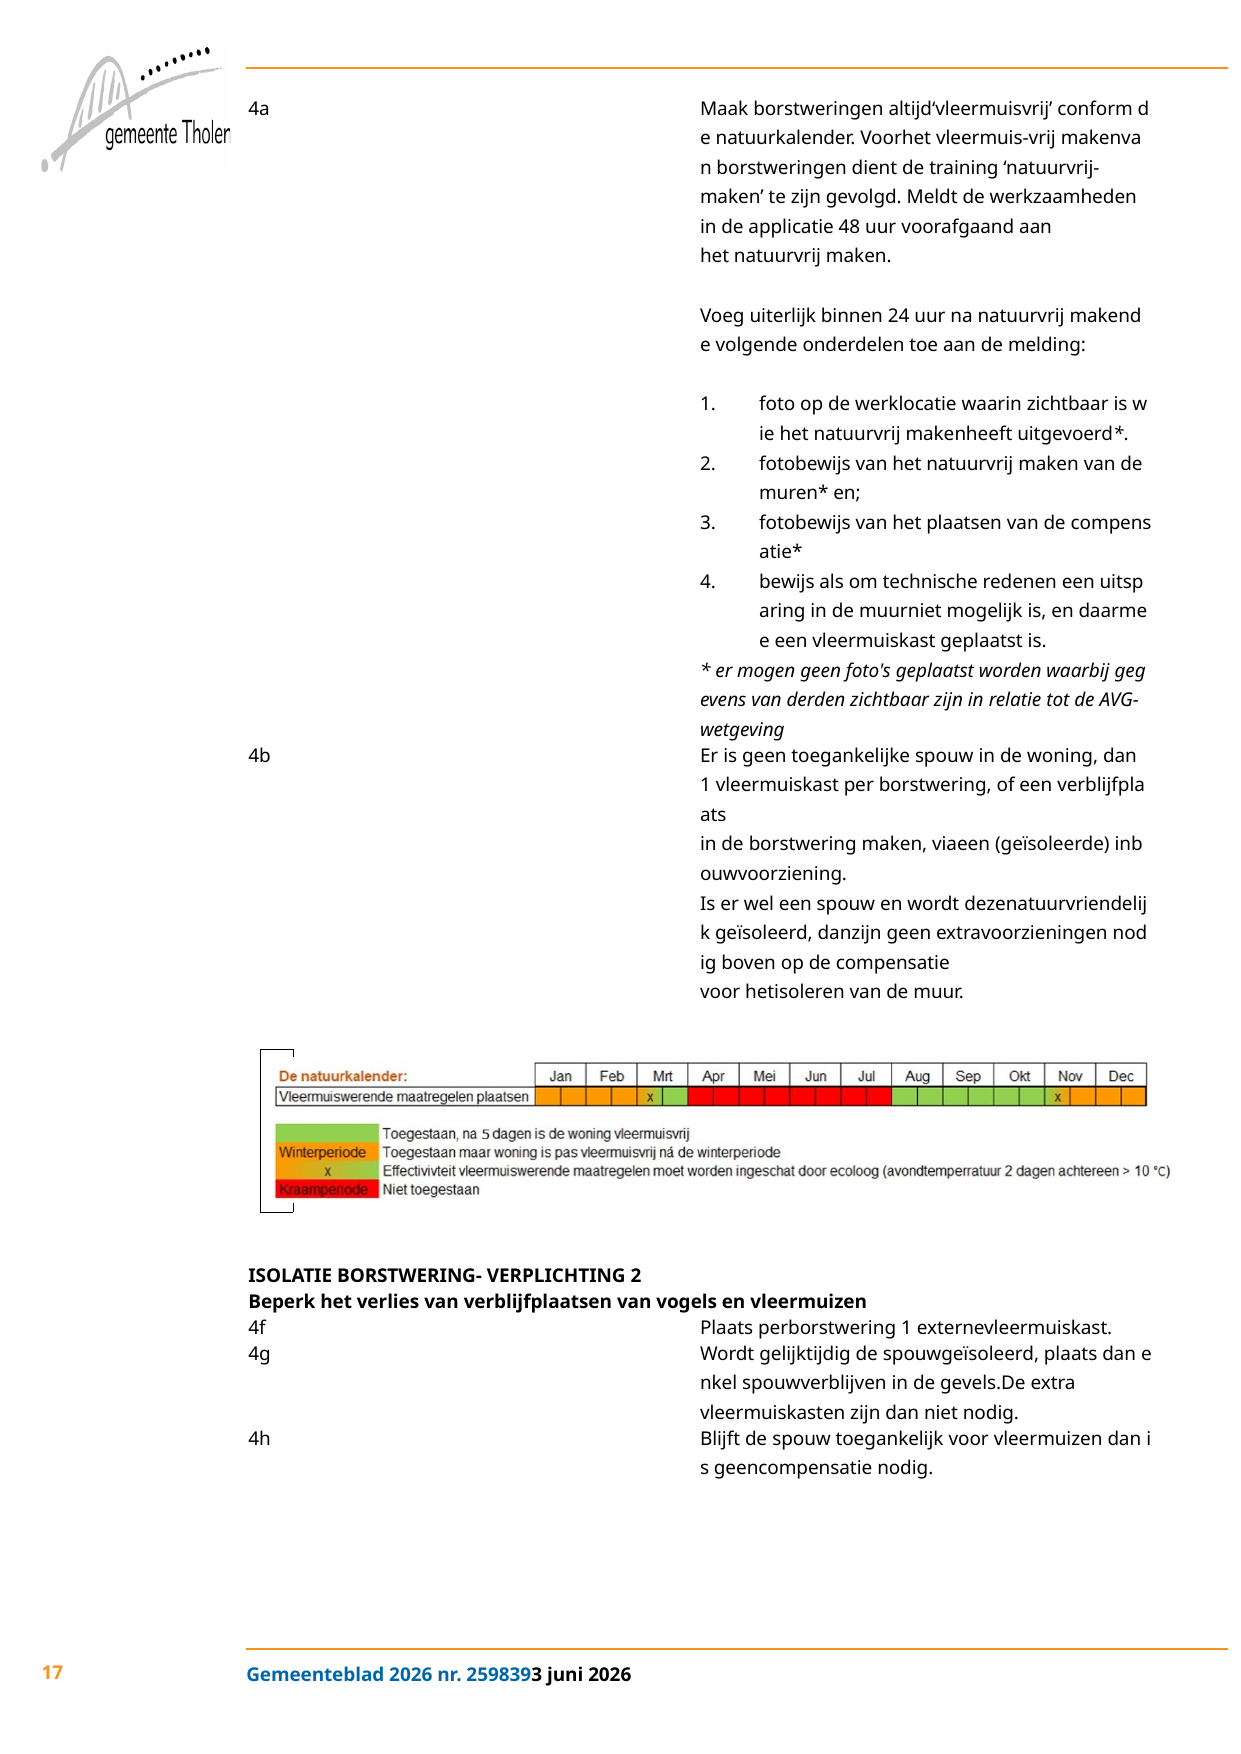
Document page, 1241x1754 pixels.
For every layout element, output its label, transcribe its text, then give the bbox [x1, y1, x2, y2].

picture [41, 47, 231, 172]
table_cell Wordt gelijktijdig de spouwgeïsoleerd, plaats dan enkel spouwverblijven in de gevels.De extra vleermuiskasten zijn dan niet nodig. [700, 1340, 1152, 1425]
table_cell Er is geen toegankelijke spouw in de woning, dan 1 vleermuiskast per borstwering, of een verblijfplaats in de borstwering maken, viaeen (geïsoleerde) inbouwvoorziening. Is er wel een spouw en wordt dezenatuurvriendelijk geïsoleerd, danzijn geen extravoorzieningen nodig boven op de compensatie voor hetisoleren van de muur. [700, 742, 1152, 1004]
table_cell 4g [248, 1340, 700, 1425]
table_cell Beperk het verlies van verblijfplaatsen van vogels en vleermuizen [248, 1289, 1152, 1314]
table_cell 4f [248, 1314, 700, 1340]
picture [268, 1057, 1173, 1203]
table_cell 4b [248, 742, 700, 1004]
table_cell Plaats perborstwering 1 externevleermuiskast. [700, 1314, 1152, 1340]
table_cell 4h [248, 1425, 700, 1480]
table_cell 4a [248, 95, 700, 742]
table_header ISOLATIE BORSTWERING- VERPLICHTING 2 [248, 1263, 1152, 1288]
table_cell Blijft de spouw toegankelijk voor vleermuizen dan is geencompensatie nodig. [700, 1425, 1152, 1480]
table_cell Maak borstweringen altijd‘vleermuisvrij’ conform de natuurkalender. Voorhet vleermuis-vrij makenvan borstweringen dient de training ‘natuurvrij-maken’ te zijn gevolgd. Meldt de werkzaamheden in de applicatie 48 uur voorafgaand aan het natuurvrij maken. Voeg uiterlijk binnen 24 uur na natuurvrij makende volgende onderdelen toe aan de melding: foto op de werklocatie waarin zichtbaar is wie het natuurvrij makenheeft uitgevoerd*. fotobewijs van het natuurvrij maken van de muren* en; fotobewijs van het plaatsen van de compensatie* bewijs als om technische redenen een uitsparing in de muurniet mogelijk is, en daarmee een vleermuiskast geplaatst is. * er mogen geen foto's geplaatst worden waarbij gegevens van derden zichtbaar zijn in relatie tot de AVG-wetgeving [700, 95, 1152, 742]
